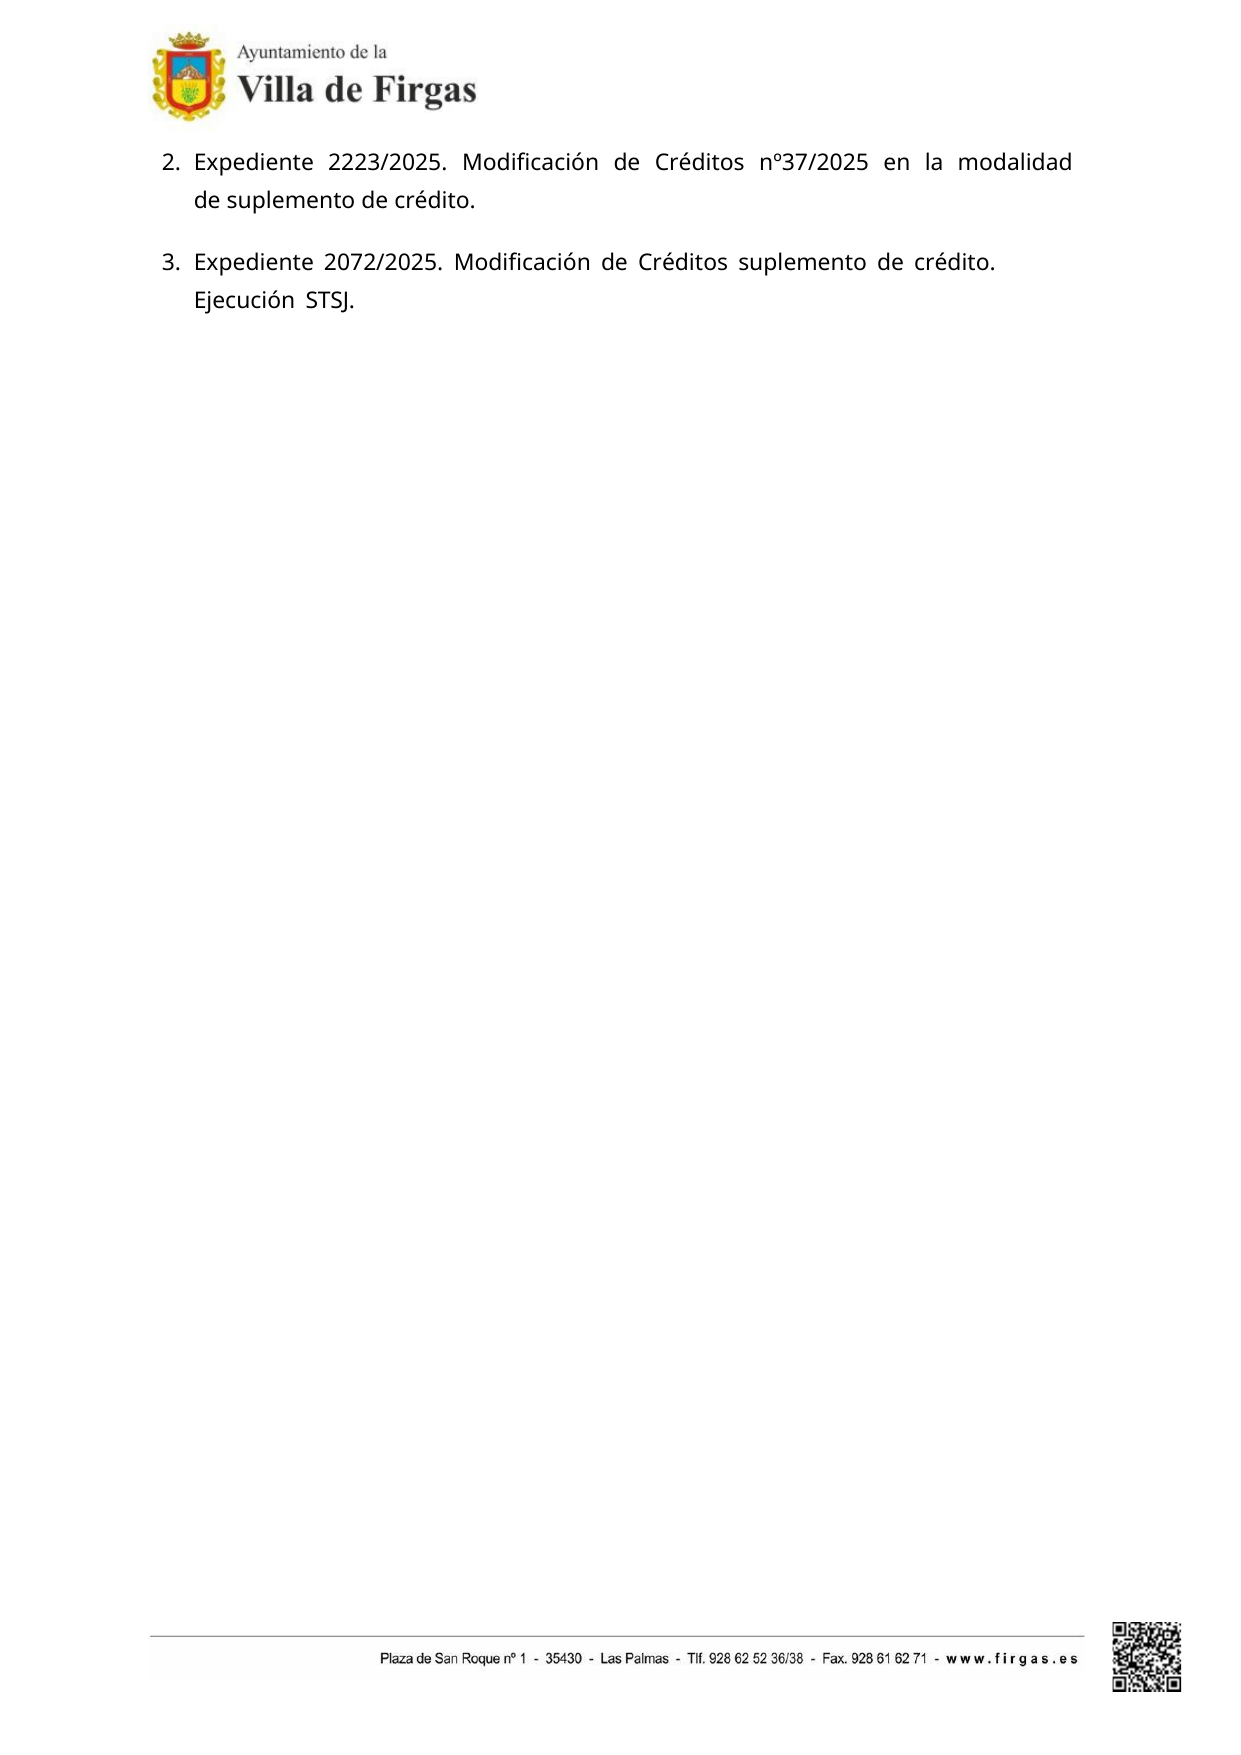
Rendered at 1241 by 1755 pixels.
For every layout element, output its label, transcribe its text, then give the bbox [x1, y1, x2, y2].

list Expediente 2072/2025. Modificación de Créditos suplemento de crédito. Ejecución STSJ. [162, 246, 1093, 315]
list Expediente 2223/2025. Modificación de Créditos nº37/2025 en la modalidad de suplemento de crédito. [162, 146, 1093, 215]
